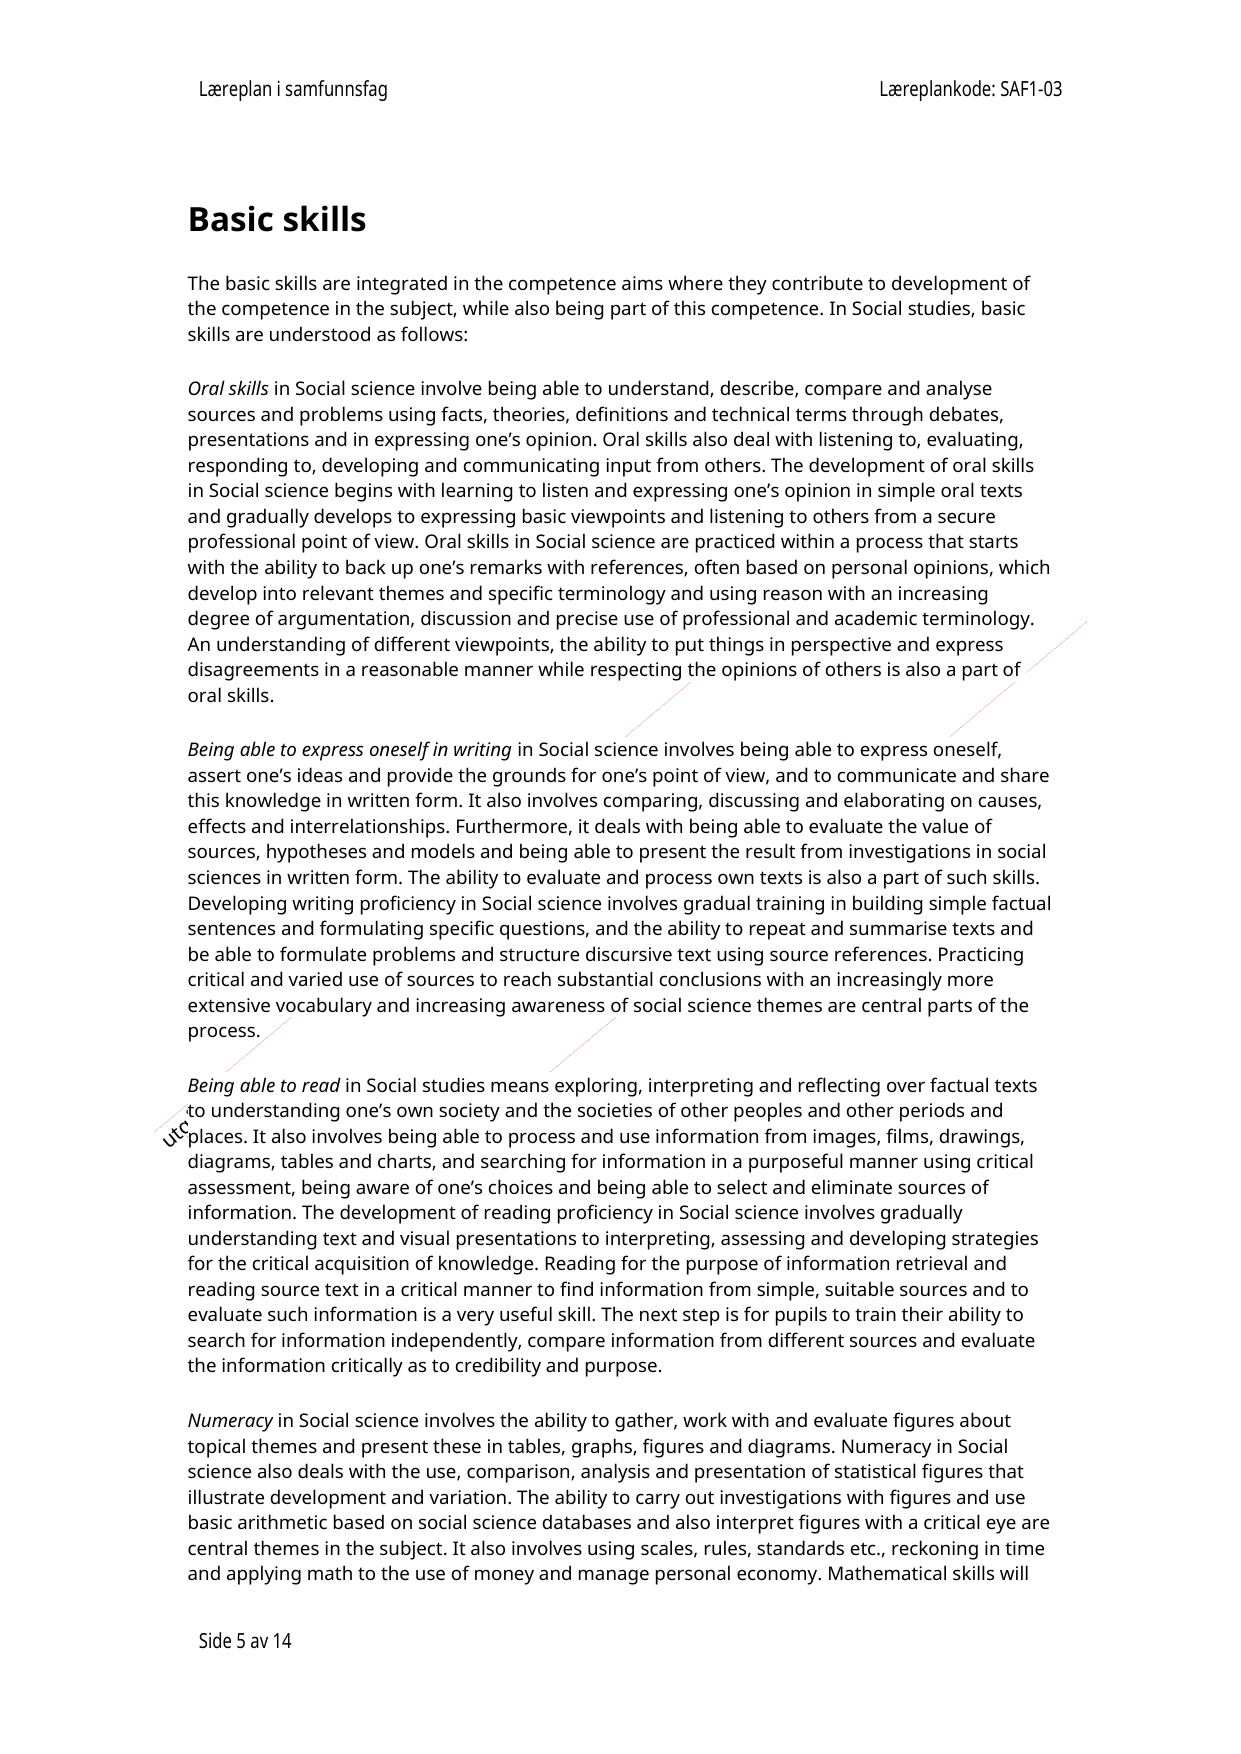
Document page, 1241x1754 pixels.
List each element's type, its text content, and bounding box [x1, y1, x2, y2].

text Being able to express oneself in writing in Social science involves being able to express oneself, assert one’s ideas and provide the grounds for one’s point of view, and to communicate and share this knowledge in written form. It also involves comparing, discussing and elaborating on causes, effects and interrelationships. Furthermore, it deals with being able to evaluate the value of sources, hypotheses and models and being able to present the result from investigations in social sciences in written form. The ability to evaluate and process own texts is also a part of such skills. Developing writing proficiency in Social science involves gradual training in building simple factual sentences and formulating specific questions, and the ability to repeat and summarise texts and be able to formulate problems and structure discursive text using source references. Practicing critical and varied use of sources to reach substantial conclusions with an increasingly more extensive vocabulary and increasing awareness of social science themes are central parts of the process. [187, 798, 289, 1043]
text Being able to express oneself in writing in Social science involves being able to express oneself, assert one’s ideas and provide the grounds for one’s point of view, and to communicate and share this knowledge in written form. It also involves comparing, discussing and elaborating on causes, effects and interrelationships. Furthermore, it deals with being able to evaluate the value of sources, hypotheses and models and being able to present the result from investigations in social sciences in written form. The ability to evaluate and process own texts is also a part of such skills. Developing writing proficiency in Social science involves gradual training in building simple factual sentences and formulating specific questions, and the ability to repeat and summarise texts and be able to formulate problems and structure discursive text using source references. Practicing critical and varied use of sources to reach substantial conclusions with an increasingly more extensive vocabulary and increasing awareness of social science themes are central parts of the process. [586, 737, 1053, 1043]
subtitle Basic skills [376, 150, 1053, 241]
text Numeracy in Social science involves the ability to gather, work with and evaluate figures about topical themes and present these in tables, graphs, figures and diagrams. Numeracy in Social science also deals with the use, comparison, analysis and presentation of statistical figures that illustrate development and variation. The ability to carry out investigations with figures and use basic arithmetic based on social science databases and also interpret figures with a critical eye are central themes in the subject. It also involves using scales, rules, standards etc., reckoning in time and applying math to the use of money and manage personal economy. Mathematical skills will develop gradually so the pupil can learn to uncover and master strategies for counting, classifying, using and presenting data. Furthermore, the ability to summarise, compare and interpret statistical information will be developed along with the ability to analyse and assess data and use it critically. Working with data that illustrates development and variation with the goal of understanding statistical objectives is a central theme of the subject. [187, 1407, 1053, 1586]
text The basic skills are integrated in the competence aims where they contribute to development of the competence in the subject, while also being part of this competence. In Social studies, basic skills are understood as follows: [468, 270, 1053, 347]
text Being able to read in Social studies means exploring, interpreting and reflecting over factual texts to understanding one’s own society and the societies of other peoples and other periods and places. It also involves being able to process and use information from images, films, drawings, diagrams, tables and charts, and searching for information in a purposeful manner using critical assessment, being aware of one’s choices and being able to select and eliminate sources of information. The development of reading proficiency in Social science involves gradually understanding text and visual presentations to interpreting, assessing and developing strategies for the critical acquisition of knowledge. Reading for the purpose of information retrieval and reading source text in a critical manner to find information from simple, suitable sources and to evaluate such information is a very useful skill. The next step is for pupils to train their ability to search for information independently, compare information from different sources and evaluate the information critically as to credibility and purpose. [663, 1072, 1053, 1378]
